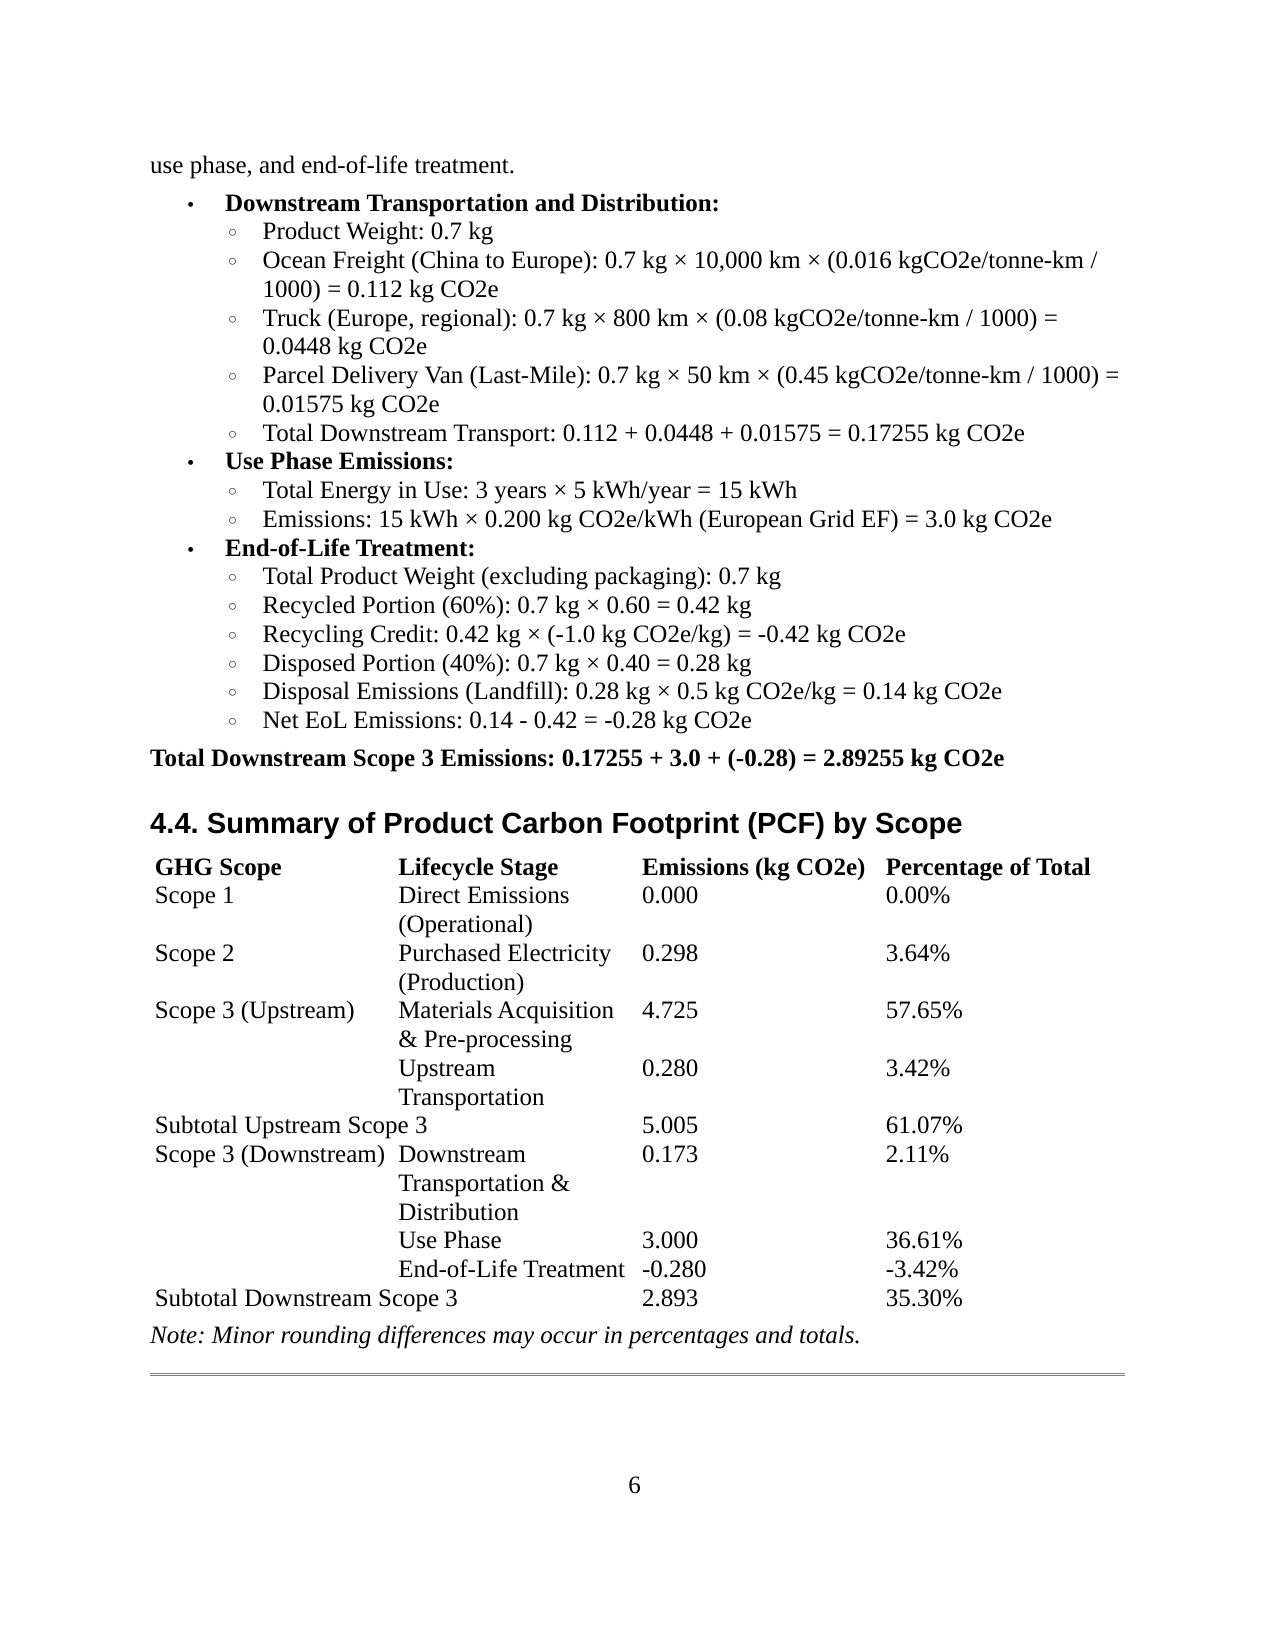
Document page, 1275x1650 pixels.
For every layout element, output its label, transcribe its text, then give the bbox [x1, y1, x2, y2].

table_cell 3.42% [881, 1053, 1125, 1110]
table_header GHG Scope [150, 852, 394, 880]
table_header Lifecycle Stage [394, 852, 637, 880]
list Ocean Freight (China to Europe): 0.7 kg × 10,000 km × (0.016 kgCO2e/tonne-km / 1000) = 0.112 kg CO2e [225, 245, 1125, 303]
table_cell 5.005 [638, 1110, 881, 1139]
table_header Percentage of Total [881, 852, 1125, 880]
table_cell 57.65% [881, 995, 1125, 1053]
table_cell Scope 3 (Upstream) [150, 995, 394, 1110]
table_cell Scope 1 [150, 880, 394, 938]
table_cell 0.000 [638, 880, 881, 938]
list Total Product Weight (excluding packaging): 0.7 kg [225, 561, 1125, 590]
table_cell Purchased Electricity (Production) [394, 938, 637, 995]
table_cell Use Phase [394, 1225, 637, 1254]
list End-of-Life Treatment: [187, 533, 1125, 561]
list Disposed Portion (40%): 0.7 kg × 0.40 = 0.28 kg [225, 648, 1125, 676]
table_cell 61.07% [881, 1110, 1125, 1139]
text use phase, and end-of-life treatment. [150, 150, 1125, 179]
list Total Energy in Use: 3 years × 5 kWh/year = 15 kWh [225, 475, 1125, 504]
list Product Weight: 0.7 kg [225, 216, 1125, 245]
table_cell -3.42% [881, 1254, 1125, 1283]
table_cell Downstream Transportation & Distribution [394, 1139, 637, 1225]
table_cell Upstream Transportation [394, 1053, 637, 1110]
table_cell 3.000 [638, 1225, 881, 1254]
table_cell 0.280 [638, 1053, 881, 1110]
table_cell Direct Emissions (Operational) [394, 880, 637, 938]
list Emissions: 15 kWh × 0.200 kg CO2e/kWh (European Grid EF) = 3.0 kg CO2e [225, 504, 1125, 533]
table_cell 36.61% [881, 1225, 1125, 1254]
table_cell -0.280 [638, 1254, 881, 1283]
table_cell End-of-Life Treatment [394, 1254, 637, 1283]
table_cell 0.00% [881, 880, 1125, 938]
list Recycled Portion (60%): 0.7 kg × 0.60 = 0.42 kg [225, 590, 1125, 619]
table_cell Materials Acquisition & Pre-processing [394, 995, 637, 1053]
list Truck (Europe, regional): 0.7 kg × 800 km × (0.08 kgCO2e/tonne-km / 1000) = 0.0448 kg CO2e [225, 303, 1125, 360]
table_cell 0.298 [638, 938, 881, 995]
text Total Downstream Scope 3 Emissions: 0.17255 + 3.0 + (-0.28) = 2.89255 kg CO2e [150, 743, 1125, 772]
list Downstream Transportation and Distribution: [187, 188, 1125, 216]
table_cell Scope 3 (Downstream) [150, 1139, 394, 1283]
list Net EoL Emissions: 0.14 - 0.42 = -0.28 kg CO2e [225, 705, 1125, 734]
list Parcel Delivery Van (Last-Mile): 0.7 kg × 50 km × (0.45 kgCO2e/tonne-km / 1000) = 0.01575 kg CO2e [225, 360, 1125, 418]
list Recycling Credit: 0.42 kg × (-1.0 kg CO2e/kg) = -0.42 kg CO2e [225, 619, 1125, 648]
list Use Phase Emissions: [187, 446, 1125, 475]
table_cell Scope 2 [150, 938, 394, 995]
table_cell 2.11% [881, 1139, 1125, 1225]
list Disposal Emissions (Landfill): 0.28 kg × 0.5 kg CO2e/kg = 0.14 kg CO2e [225, 676, 1125, 705]
table_header Emissions (kg CO2e) [638, 852, 881, 880]
table_cell 35.30% [881, 1283, 1125, 1312]
table_cell 4.725 [638, 995, 881, 1053]
table_cell 3.64% [881, 938, 1125, 995]
list Total Downstream Transport: 0.112 + 0.0448 + 0.01575 = 0.17255 kg CO2e [225, 418, 1125, 446]
table_cell 0.173 [638, 1139, 881, 1225]
table_cell Subtotal Downstream Scope 3 [150, 1283, 637, 1312]
text Note: Minor rounding differences may occur in percentages and totals. [150, 1321, 1125, 1349]
subtitle 4.4. Summary of Product Carbon Footprint (PCF) by Scope [150, 806, 1125, 839]
table_cell Subtotal Upstream Scope 3 [150, 1110, 637, 1139]
table_cell 2.893 [638, 1283, 881, 1312]
